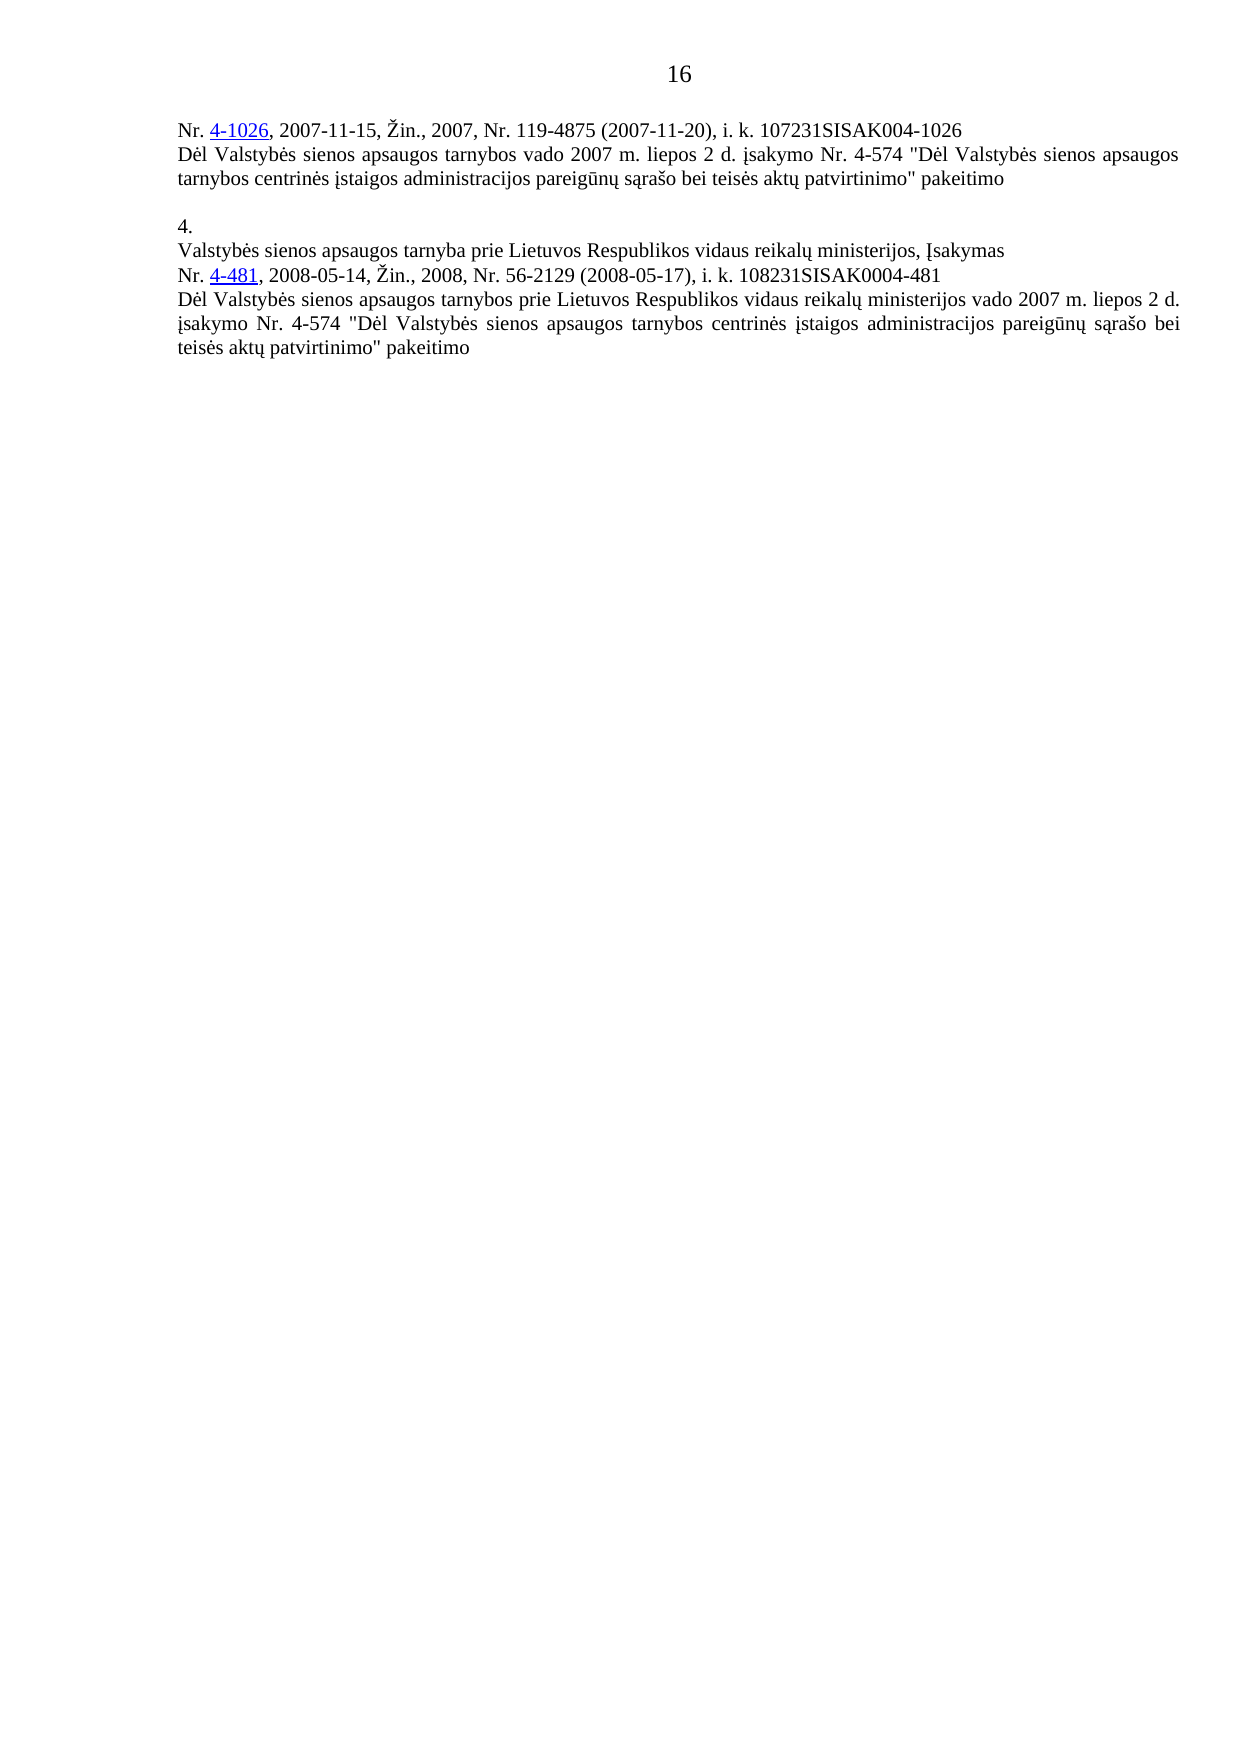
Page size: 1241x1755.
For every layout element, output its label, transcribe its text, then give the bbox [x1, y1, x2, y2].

text Nr. 4-481, 2008-05-14, Žin., 2008, Nr. 56-2129 (2008-05-17), i. k. 108231SISAK0004-481 [177, 262, 1181, 287]
text 4. [177, 214, 1181, 238]
text Dėl Valstybės sienos apsaugos tarnybos vado 2007 m. liepos 2 d. įsakymo Nr. 4-574 "Dėl Valstybės sienos apsaugos tarnybos centrinės įstaigos administracijos pareigūnų sąrašo bei teisės aktų patvirtinimo" pakeitimo [177, 142, 1181, 190]
text Dėl Valstybės sienos apsaugos tarnybos prie Lietuvos Respublikos vidaus reikalų ministerijos vado 2007 m. liepos 2 d. įsakymo Nr. 4-574 "Dėl Valstybės sienos apsaugos tarnybos centrinės įstaigos administracijos pareigūnų sąrašo bei teisės aktų patvirtinimo" pakeitimo [177, 287, 1181, 359]
text Valstybės sienos apsaugos tarnyba prie Lietuvos Respublikos vidaus reikalų ministerijos, Įsakymas [177, 238, 1181, 262]
text Nr. 4-1026, 2007-11-15, Žin., 2007, Nr. 119-4875 (2007-11-20), i. k. 107231SISAK004-1026 [177, 118, 1181, 142]
